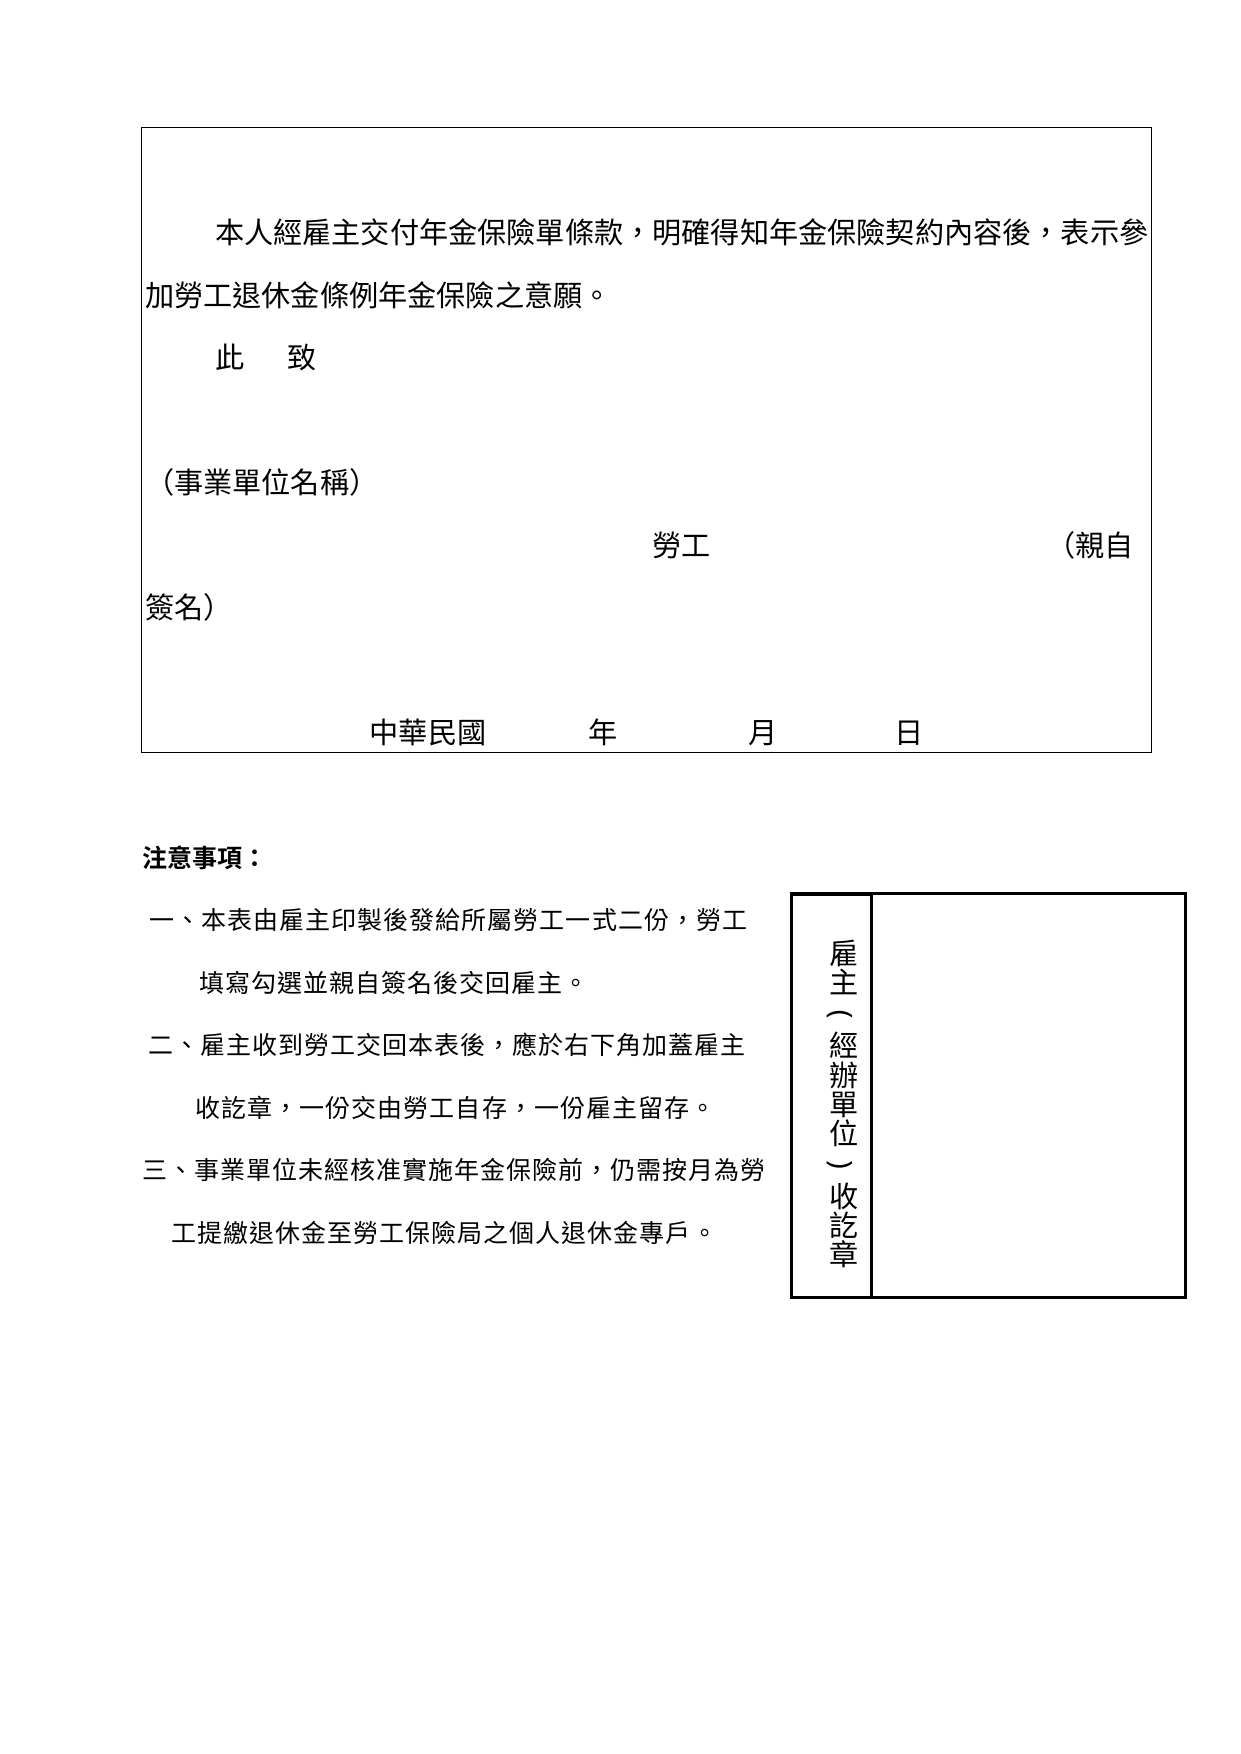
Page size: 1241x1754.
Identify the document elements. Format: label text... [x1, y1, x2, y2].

text 工提繳退休金至勞工保險局之個人退休金專戶。 [142, 1189, 790, 1252]
text 填寫勾選並親自簽名後交回雇主。 [199, 939, 790, 1002]
text 一、本表由雇主印製後發給所屬勞工一式二份，勞工 [149, 877, 1098, 939]
text 三、事業單位未經核准實施年金保險前，仍需按月為勞 [142, 1127, 790, 1189]
text 收訖章，一份交由勞工自存，一份雇主留存。 [195, 1064, 790, 1127]
table_cell 本人經雇主交付年金保險單條款，明確得知年金保險契約內容後，表示參加勞工退休金條例年金保險之意願。 此 致 （事業單位名稱） 勞工 （親自簽名） 中華民國 年 月 日 [142, 128, 1151, 752]
text 二、雇主收到勞工交回本表後，應於右下角加蓋雇主 [148, 1002, 790, 1064]
text 注意事項： [142, 814, 1098, 877]
